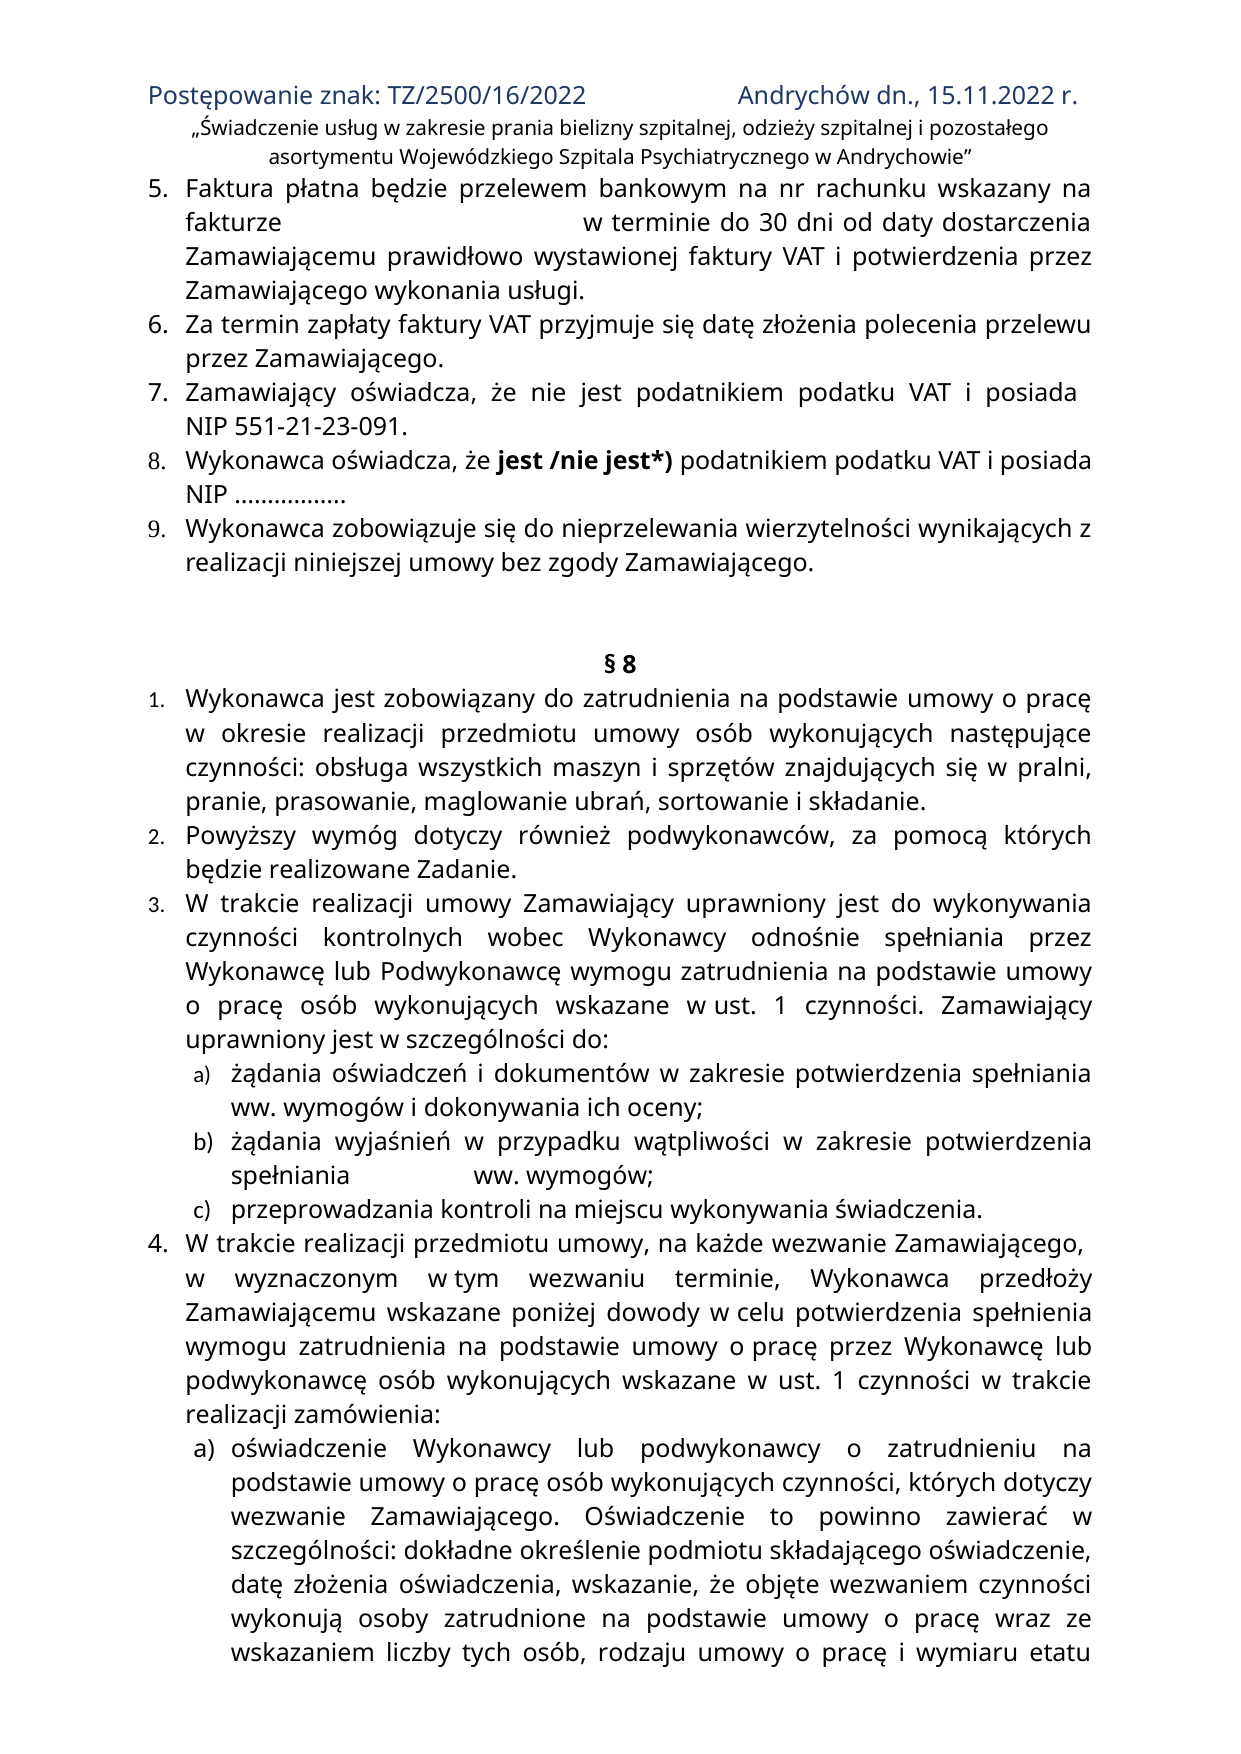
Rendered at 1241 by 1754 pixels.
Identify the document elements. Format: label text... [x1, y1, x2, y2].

list Za termin zapłaty faktury VAT przyjmuje się datę złożenia polecenia przelewu przez Zamawiającego. [148, 306, 1093, 374]
list żądania oświadczeń i dokumentów w zakresie potwierdzenia spełniania ww. wymogów i dokonywania ich oceny; [193, 1056, 1093, 1124]
list W trakcie realizacji przedmiotu umowy, na każde wezwanie Zamawiającego, w wyznaczonym w tym wezwaniu terminie, Wykonawca przedłoży Zamawiającemu wskazane poniżej dowody w celu potwierdzenia spełnienia wymogu zatrudnienia na podstawie umowy o pracę przez Wykonawcę lub podwykonawcę osób wykonujących wskazane w ust. 1 czynności w trakcie realizacji zamówienia: [148, 1226, 1093, 1431]
list oświadczenie Wykonawcy lub podwykonawcy o zatrudnieniu na podstawie umowy o pracę osób wykonujących czynności, których dotyczy wezwanie Zamawiającego. Oświadczenie to powinno zawierać w szczególności: dokładne określenie podmiotu składającego oświadczenie, datę złożenia oświadczenia, wskazanie, że objęte wezwaniem czynności wykonują osoby zatrudnione na podstawie umowy o pracę wraz ze wskazaniem liczby tych osób, rodzaju umowy o pracę i wymiaru etatu [193, 1431, 1093, 1669]
list Faktura płatna będzie przelewem bankowym na nr rachunku wskazany na fakturze w terminie do 30 dni od daty dostarczenia Zamawiającemu prawidłowo wystawionej faktury VAT i potwierdzenia przez Zamawiającego wykonania usługi. [148, 170, 1093, 306]
list Wykonawca jest zobowiązany do zatrudnienia na podstawie umowy o pracę w okresie realizacji przedmiotu umowy osób wykonujących następujące czynności: obsługa wszystkich maszyn i sprzętów znajdujących się w pralni, pranie, prasowanie, maglowanie ubrań, sortowanie i składanie. [148, 681, 1093, 817]
list Wykonawca zobowiązuje się do nieprzelewania wierzytelności wynikających z realizacji niniejszej umowy bez zgody Zamawiającego. [148, 511, 1093, 579]
list Wykonawca oświadcza, że jest /nie jest*) podatnikiem podatku VAT i posiada NIP …………….. [148, 443, 1093, 511]
list W trakcie realizacji umowy Zamawiający uprawniony jest do wykonywania czynności kontrolnych wobec Wykonawcy odnośnie spełniania przez Wykonawcę lub Podwykonawcę wymogu zatrudnienia na podstawie umowy o pracę osób wykonujących wskazane w ust. 1 czynności. Zamawiający uprawniony jest w szczególności do: [148, 886, 1093, 1056]
list żądania wyjaśnień w przypadku wątpliwości w zakresie potwierdzenia spełniania ww. wymogów; [193, 1124, 1093, 1192]
list przeprowadzania kontroli na miejscu wykonywania świadczenia. [193, 1192, 1093, 1226]
list Zamawiający oświadcza, że nie jest podatnikiem podatku VAT i posiada NIP 551-21-23-091. [148, 374, 1093, 443]
list Powyższy wymóg dotyczy również podwykonawców, za pomocą których będzie realizowane Zadanie. [148, 817, 1093, 886]
text § 8 [148, 647, 1093, 681]
